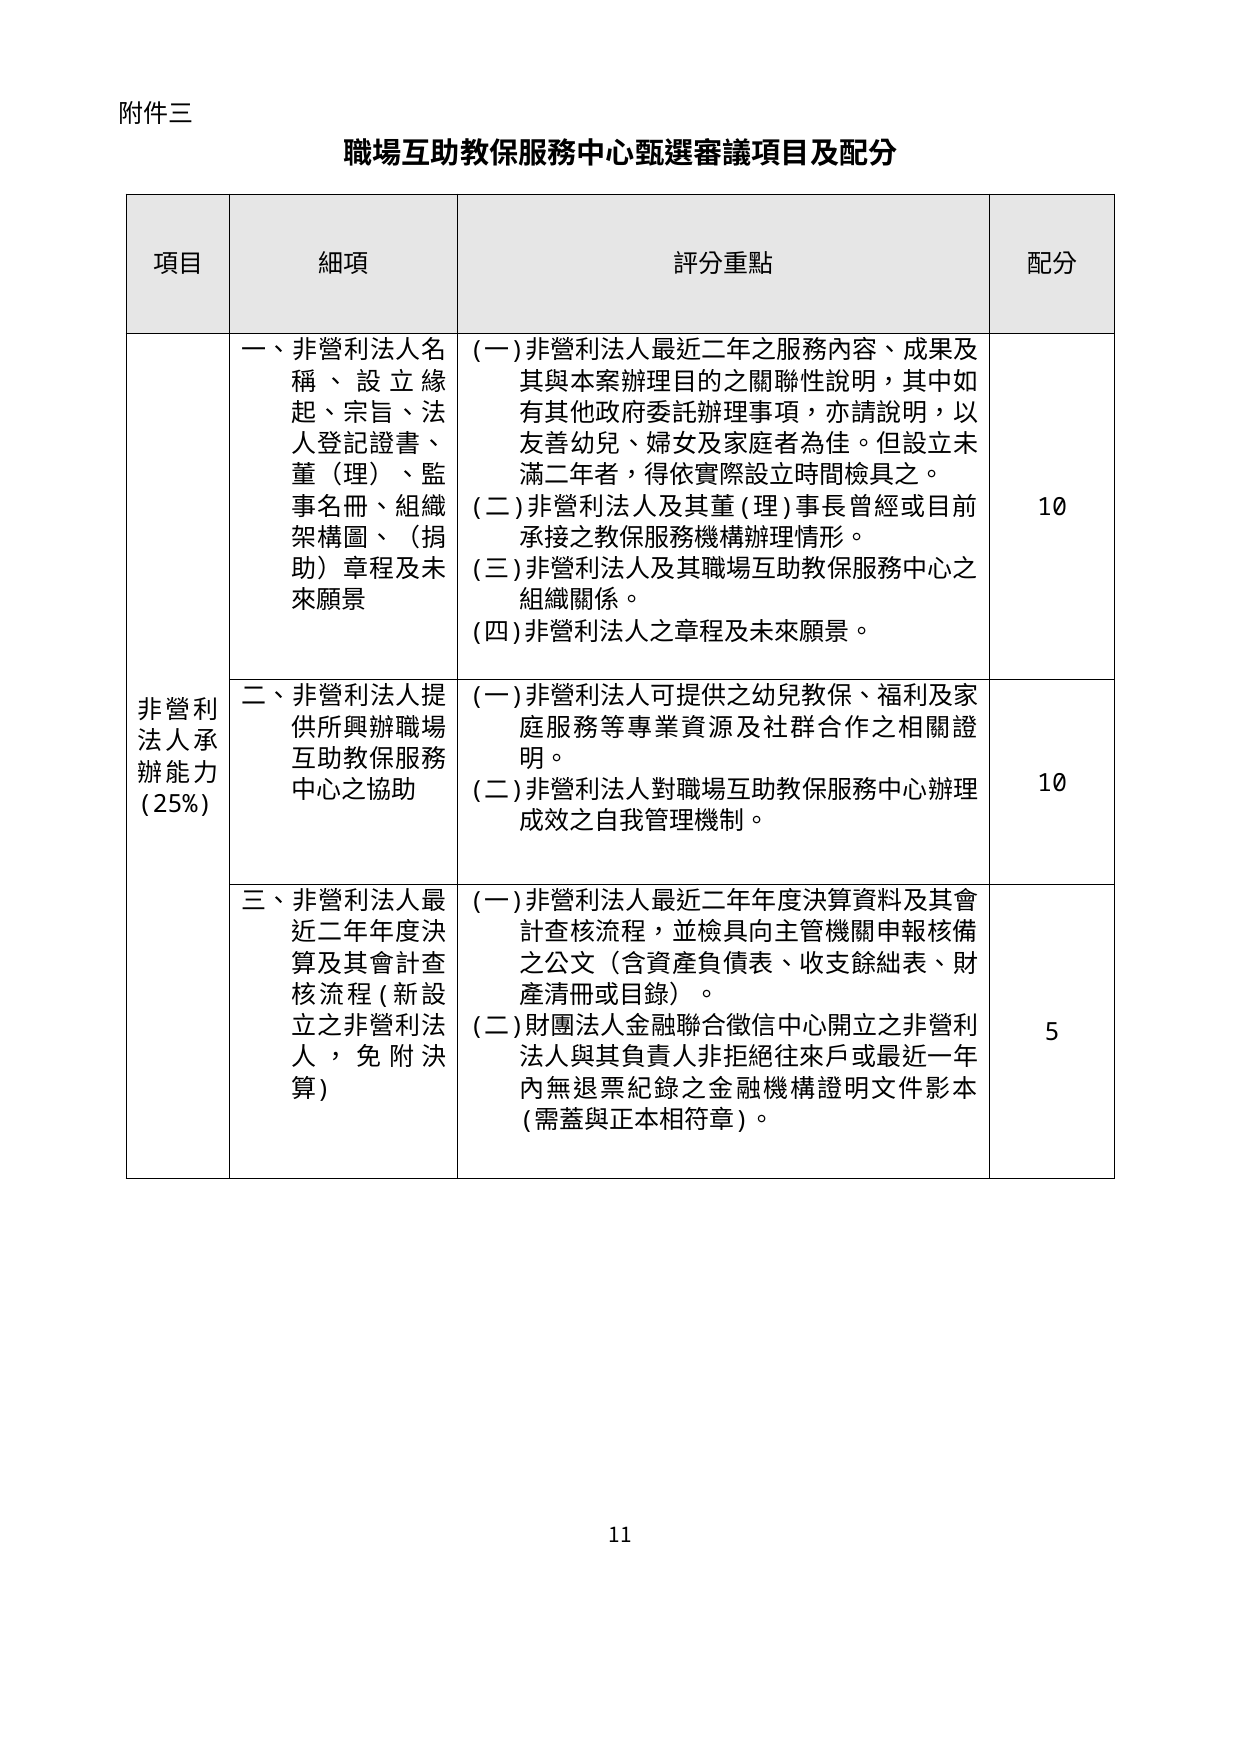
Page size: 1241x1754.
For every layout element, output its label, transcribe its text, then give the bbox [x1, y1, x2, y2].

table_cell 三、非營利法人最近二年年度決算及其會計查核流程(新設立之非營利法人，免附決算) [230, 885, 457, 1178]
text 附件三 [118, 94, 1122, 130]
table_cell 二、非營利法人提供所興辦職場互助教保服務中心之協助 [230, 680, 457, 883]
table_cell 10 [990, 334, 1114, 679]
table_header 評分重點 [458, 195, 989, 333]
table_cell (一)非營利法人最近二年之服務內容、成果及其與本案辦理目的之關聯性說明，其中如有其他政府委託辦理事項，亦請說明，以友善幼兒、婦女及家庭者為佳。但設立未滿二年者，得依實際設立時間檢具之。 (二)非營利法人及其董(理)事長曾經或目前承接之教保服務機構辦理情形。 (三)非營利法人及其職場互助教保服務中心之組織關係。 (四)非營利法人之章程及未來願景。 [458, 334, 989, 679]
table_cell 5 [990, 885, 1114, 1178]
table_header 項目 [127, 195, 229, 333]
table_cell (一)非營利法人可提供之幼兒教保、福利及家庭服務等專業資源及社群合作之相關證明。 (二)非營利法人對職場互助教保服務中心辦理成效之自我管理機制。 [458, 680, 989, 883]
table_cell (一)非營利法人最近二年年度決算資料及其會計查核流程，並檢具向主管機關申報核備之公文（含資產負債表、收支餘絀表、財產清冊或目錄）。 (二)財團法人金融聯合徵信中心開立之非營利法人與其負責人非拒絕往來戶或最近一年內無退票紀錄之金融機構證明文件影本(需蓋與正本相符章)。 [458, 885, 989, 1178]
table_header 配分 [990, 195, 1114, 333]
text 職場互助教保服務中心甄選審議項目及配分 [118, 130, 1122, 172]
table_cell 10 [990, 680, 1114, 883]
table_cell 一、非營利法人名稱、設立緣起、宗旨、法人登記證書、董（理）、監事名冊、組織架構圖、（捐助）章程及未來願景 [230, 334, 457, 679]
table_cell 非營利法人承辦能力(25%) [127, 334, 229, 1178]
table_header 細項 [230, 195, 457, 333]
